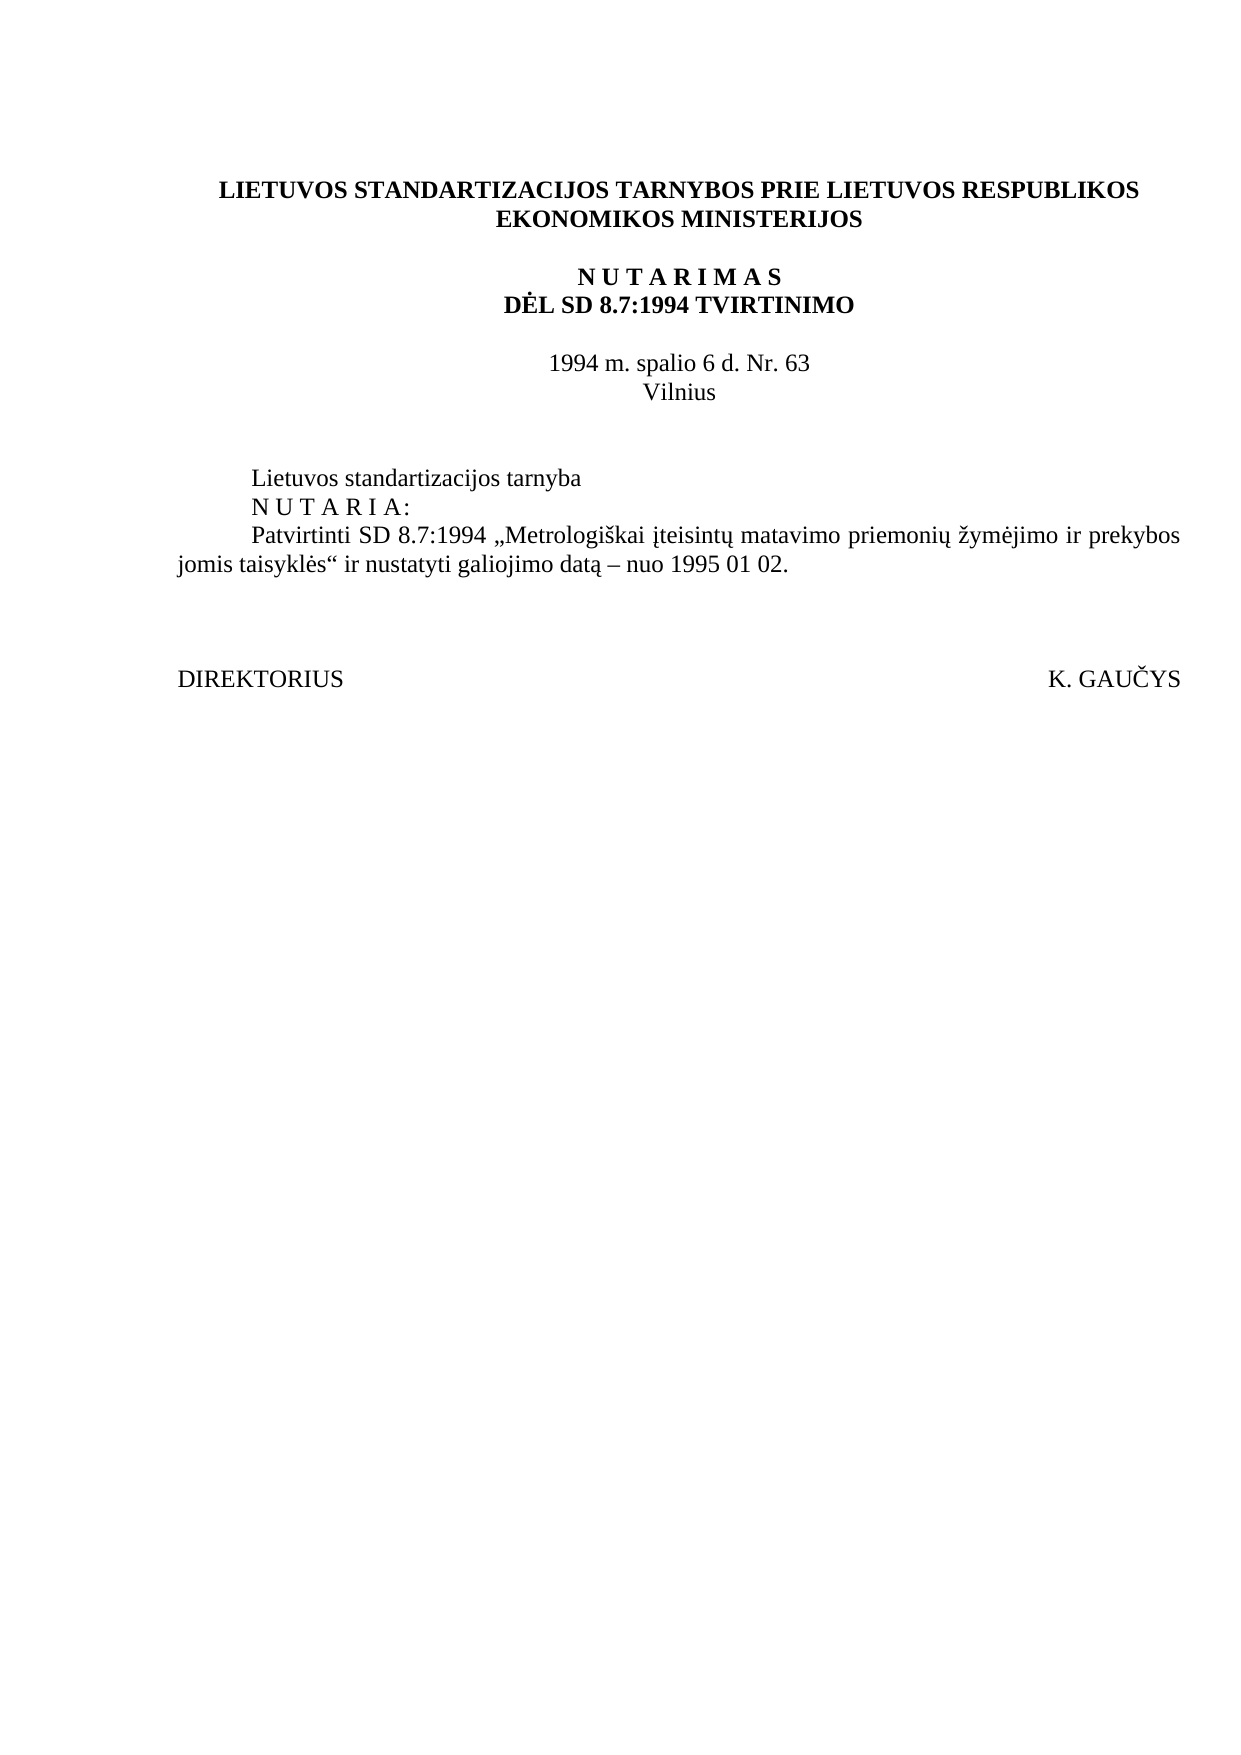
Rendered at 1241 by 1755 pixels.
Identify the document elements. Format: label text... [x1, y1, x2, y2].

text LIETUVOS STANDARTIZACIJOS TARNYBOS PRIE LIETUVOS RESPUBLIKOS EKONOMIKOS MINISTERIJOS [177, 176, 1181, 233]
text DIREKTORIUS K. GAUČYS [177, 664, 1181, 693]
text Patvirtinti SD 8.7:1994 „Metrologiškai įteisintų matavimo priemonių žymėjimo ir prekybos jomis taisyklės“ ir nustatyti galiojimo datą – nuo 1995 01 02. [177, 521, 1181, 578]
text Lietuvos standartizacijos tarnyba [177, 463, 1181, 492]
text N U T A R I M A S [177, 262, 1181, 291]
text NUTARIA: [177, 492, 1181, 521]
text 1994 m. spalio 6 d. Nr. 63 [177, 348, 1181, 377]
text DĖL SD 8.7:1994 TVIRTINIMO [177, 291, 1181, 319]
text Vilnius [177, 377, 1181, 406]
